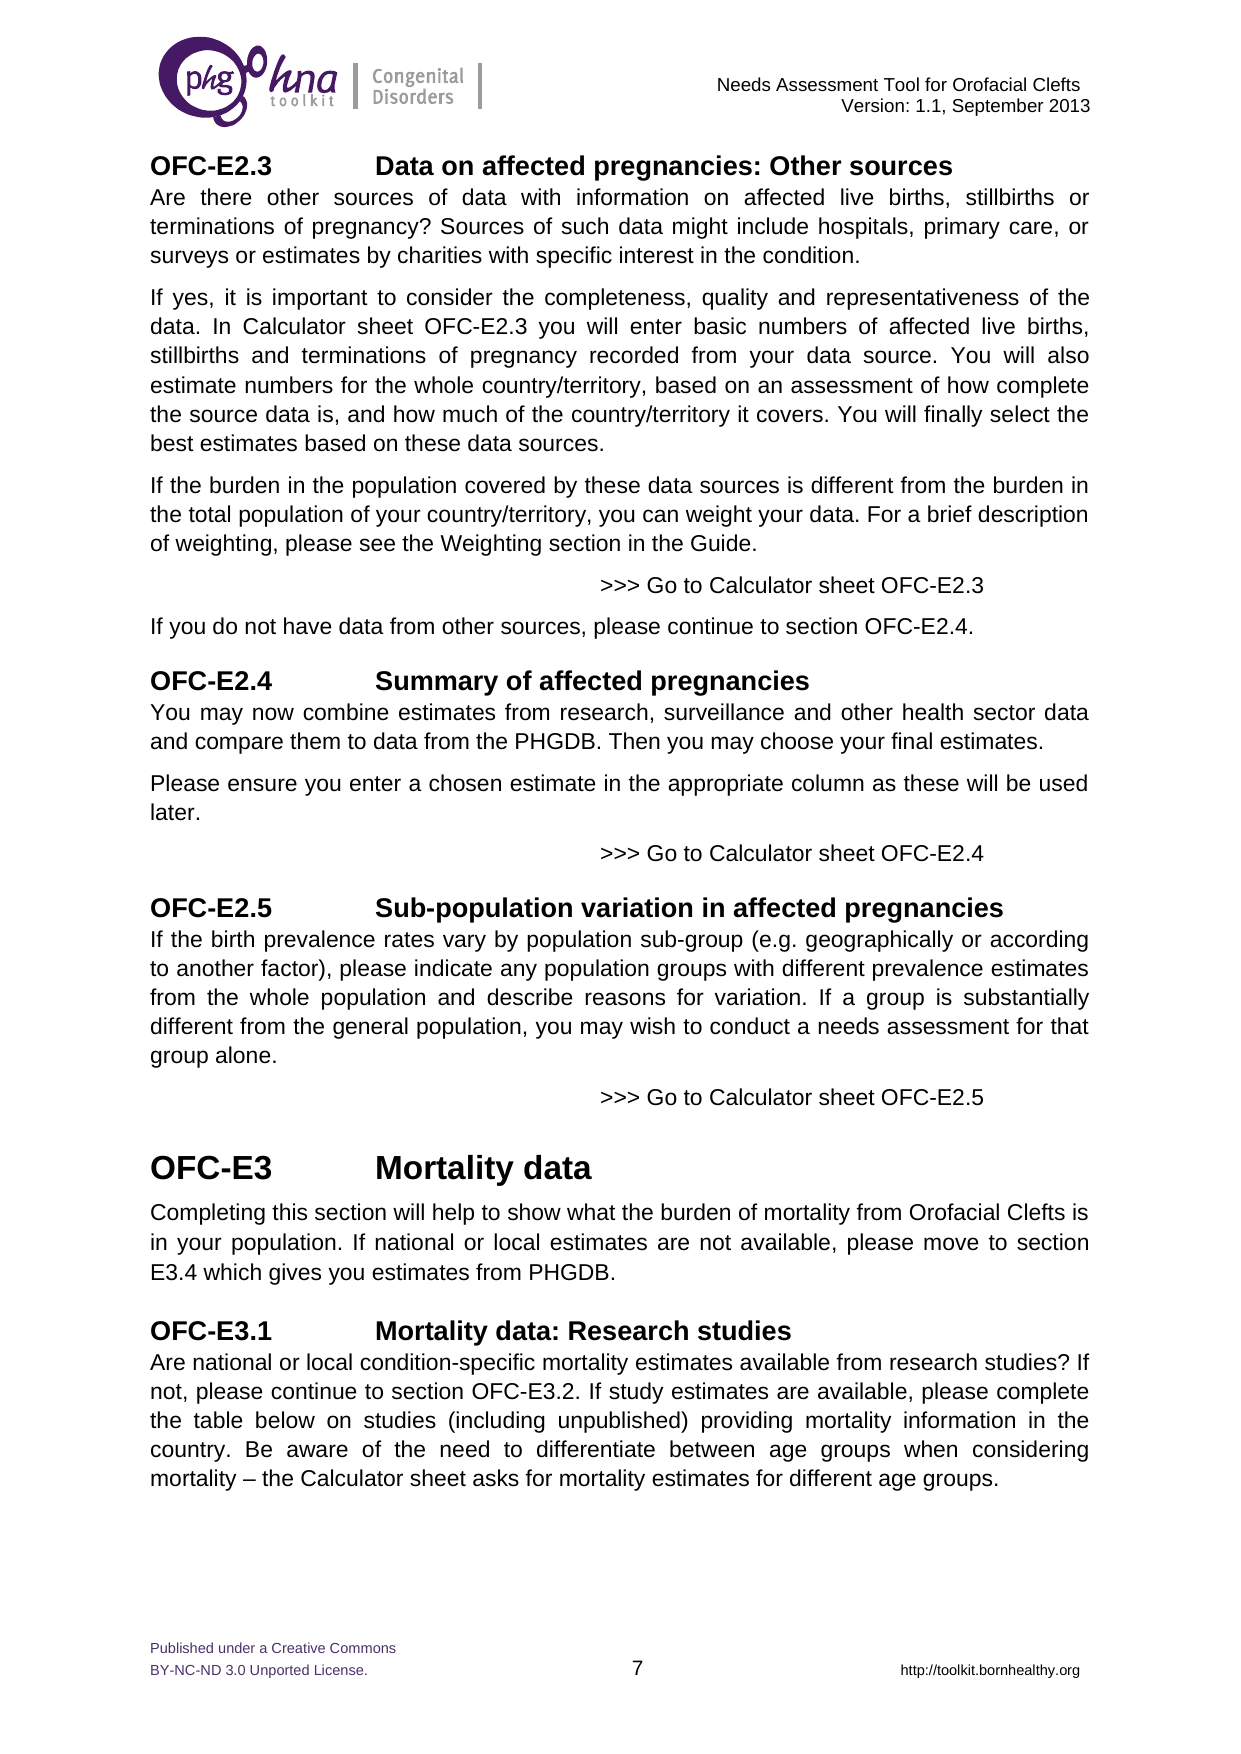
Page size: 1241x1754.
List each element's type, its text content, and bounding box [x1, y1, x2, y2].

text Completing this section will help to show what the burden of mortality from Orofacial Clefts is in your population. If national or local estimates are not available, please move to section E3.4 which gives you estimates from PHGDB. [150, 1199, 1090, 1286]
text If the burden in the population covered by these data sources is different from the burden in the total population of your country/territory, you can weight your data. For a brief description of weighting, please see the Weighting section in the Guide. [150, 469, 1090, 556]
text If the birth prevalence rates vary by population sub-group (e.g. geographically or according to another factor), please indicate any population groups with different prevalence estimates from the whole population and describe reasons for variation. If a group is substantially different from the general population, you may wish to conduct a needs assessment for that group alone. [150, 923, 1090, 1069]
text Are national or local condition-specific mortality estimates available from research studies? If not, please continue to section OFC-E3.2. If study estimates are available, please complete the table below on studies (including unpublished) providing mortality information in the country. Be aware of the need to differentiate between age groups when considering mortality – the Calculator sheet asks for mortality estimates for different age groups. [150, 1346, 1090, 1492]
subtitle OFC-E2.3 Data on affected pregnancies: Other sources [150, 150, 1090, 181]
subtitle OFC-E2.4 Summary of affected pregnancies [150, 664, 1090, 696]
text If you do not have data from other sources, please continue to section OFC-E2.4. [150, 610, 1090, 639]
subtitle OFC-E3 Mortality data [150, 1148, 1090, 1186]
subtitle OFC-E2.5 Sub-population variation in affected pregnancies [150, 892, 1090, 923]
text >>> Go to Calculator sheet OFC-E2.4 [525, 837, 1090, 867]
text >>> Go to Calculator sheet OFC-E2.3 [525, 569, 1090, 598]
subtitle OFC-E3.1 Mortality data: Research studies [150, 1314, 1090, 1346]
text If yes, it is important to consider the completeness, quality and representativeness of the data. In Calculator sheet OFC-E2.3 you will enter basic numbers of affected live births, stillbirths and terminations of pregnancy recorded from your data source. You will also estimate numbers for the whole country/territory, based on an assessment of how complete the source data is, and how much of the country/territory it covers. You will finally select the best estimates based on these data sources. [150, 281, 1090, 456]
text Please ensure you enter a chosen estimate in the appropriate column as these will be used later. [150, 767, 1090, 825]
text You may now combine estimates from research, surveillance and other health sector data and compare them to data from the PHGDB. Then you may choose your final estimates. [150, 696, 1090, 754]
text Are there other sources of data with information on affected live births, stillbirths or terminations of pregnancy? Sources of such data might include hospitals, primary care, or surveys or estimates by charities with specific interest in the condition. [150, 181, 1090, 269]
text >>> Go to Calculator sheet OFC-E2.5 [525, 1081, 1090, 1110]
